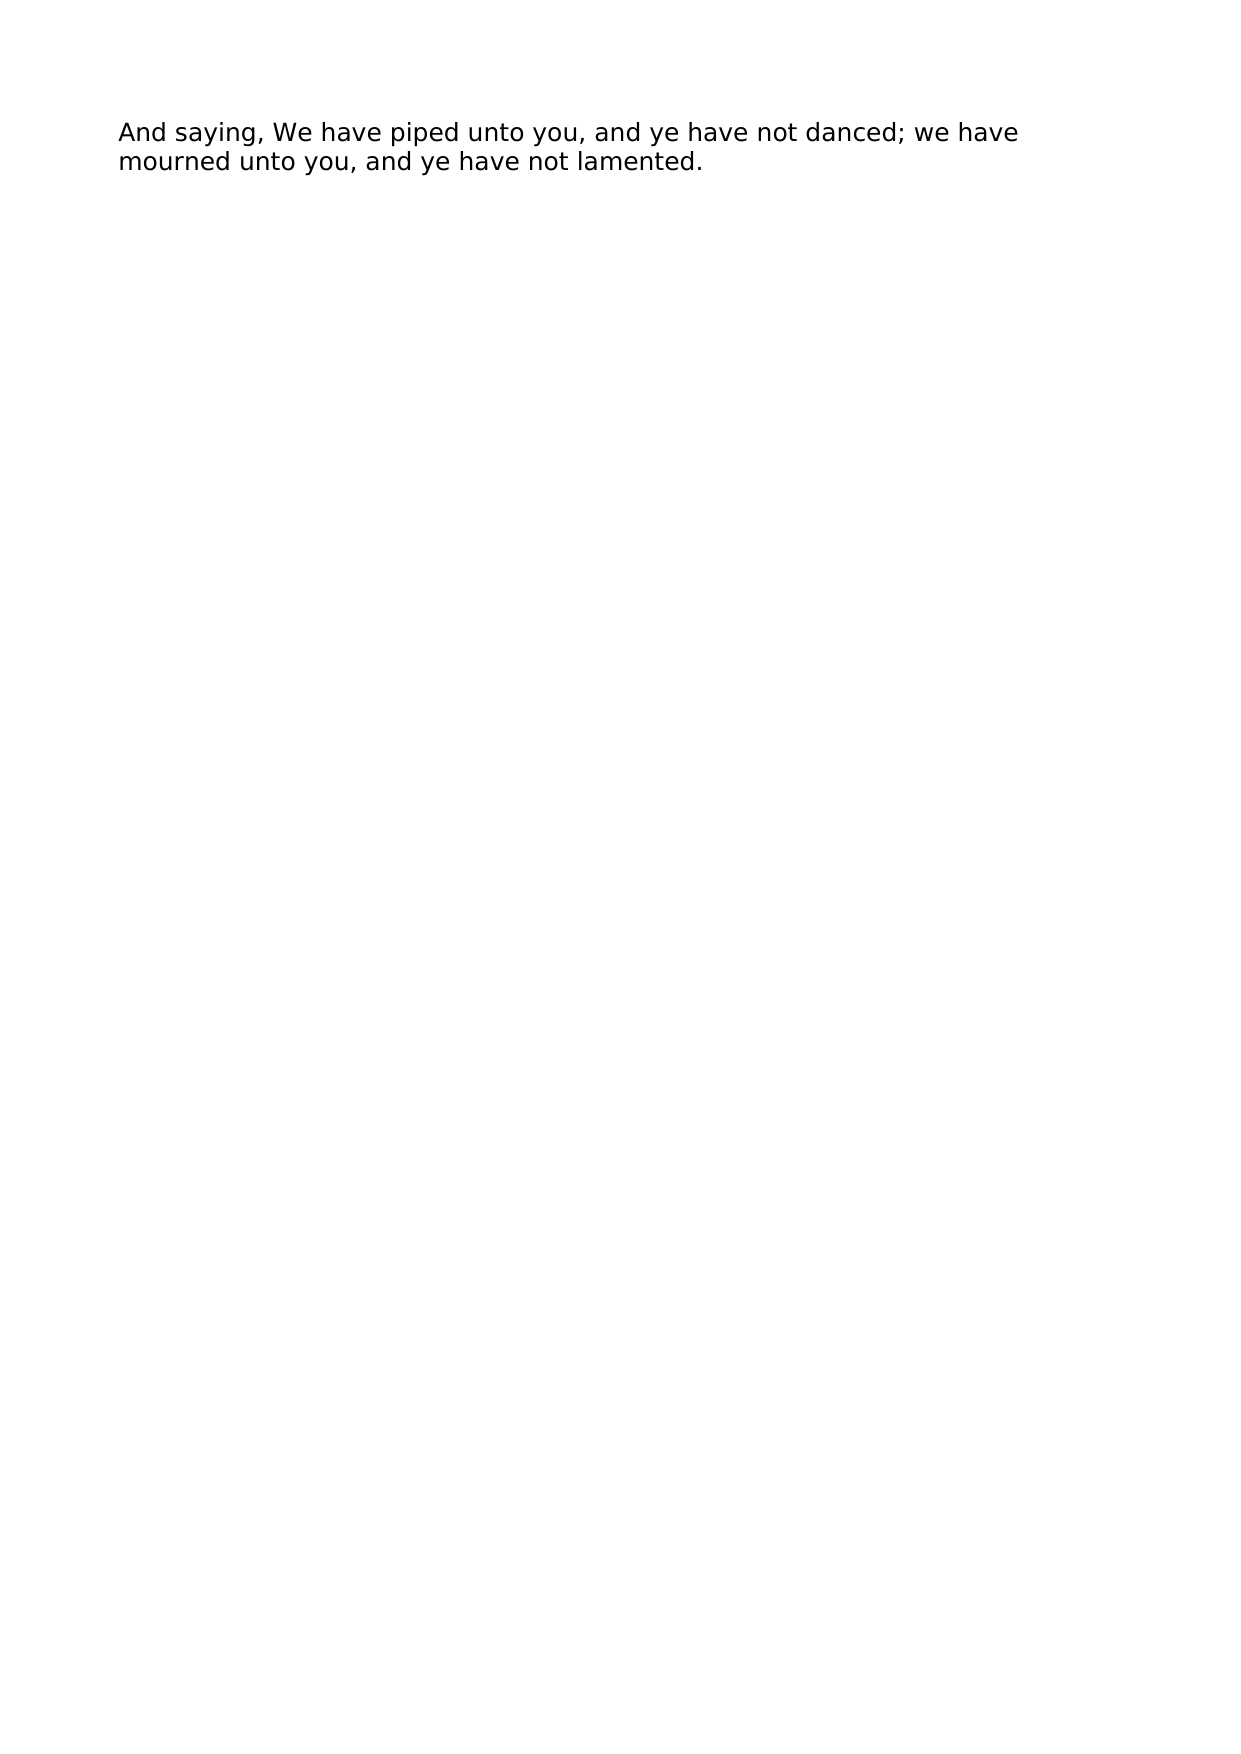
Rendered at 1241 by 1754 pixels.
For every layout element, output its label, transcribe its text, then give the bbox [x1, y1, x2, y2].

text And saying, We have piped unto you, and ye have not danced; we have mourned unto you, and ye have not lamented. [118, 118, 1122, 176]
